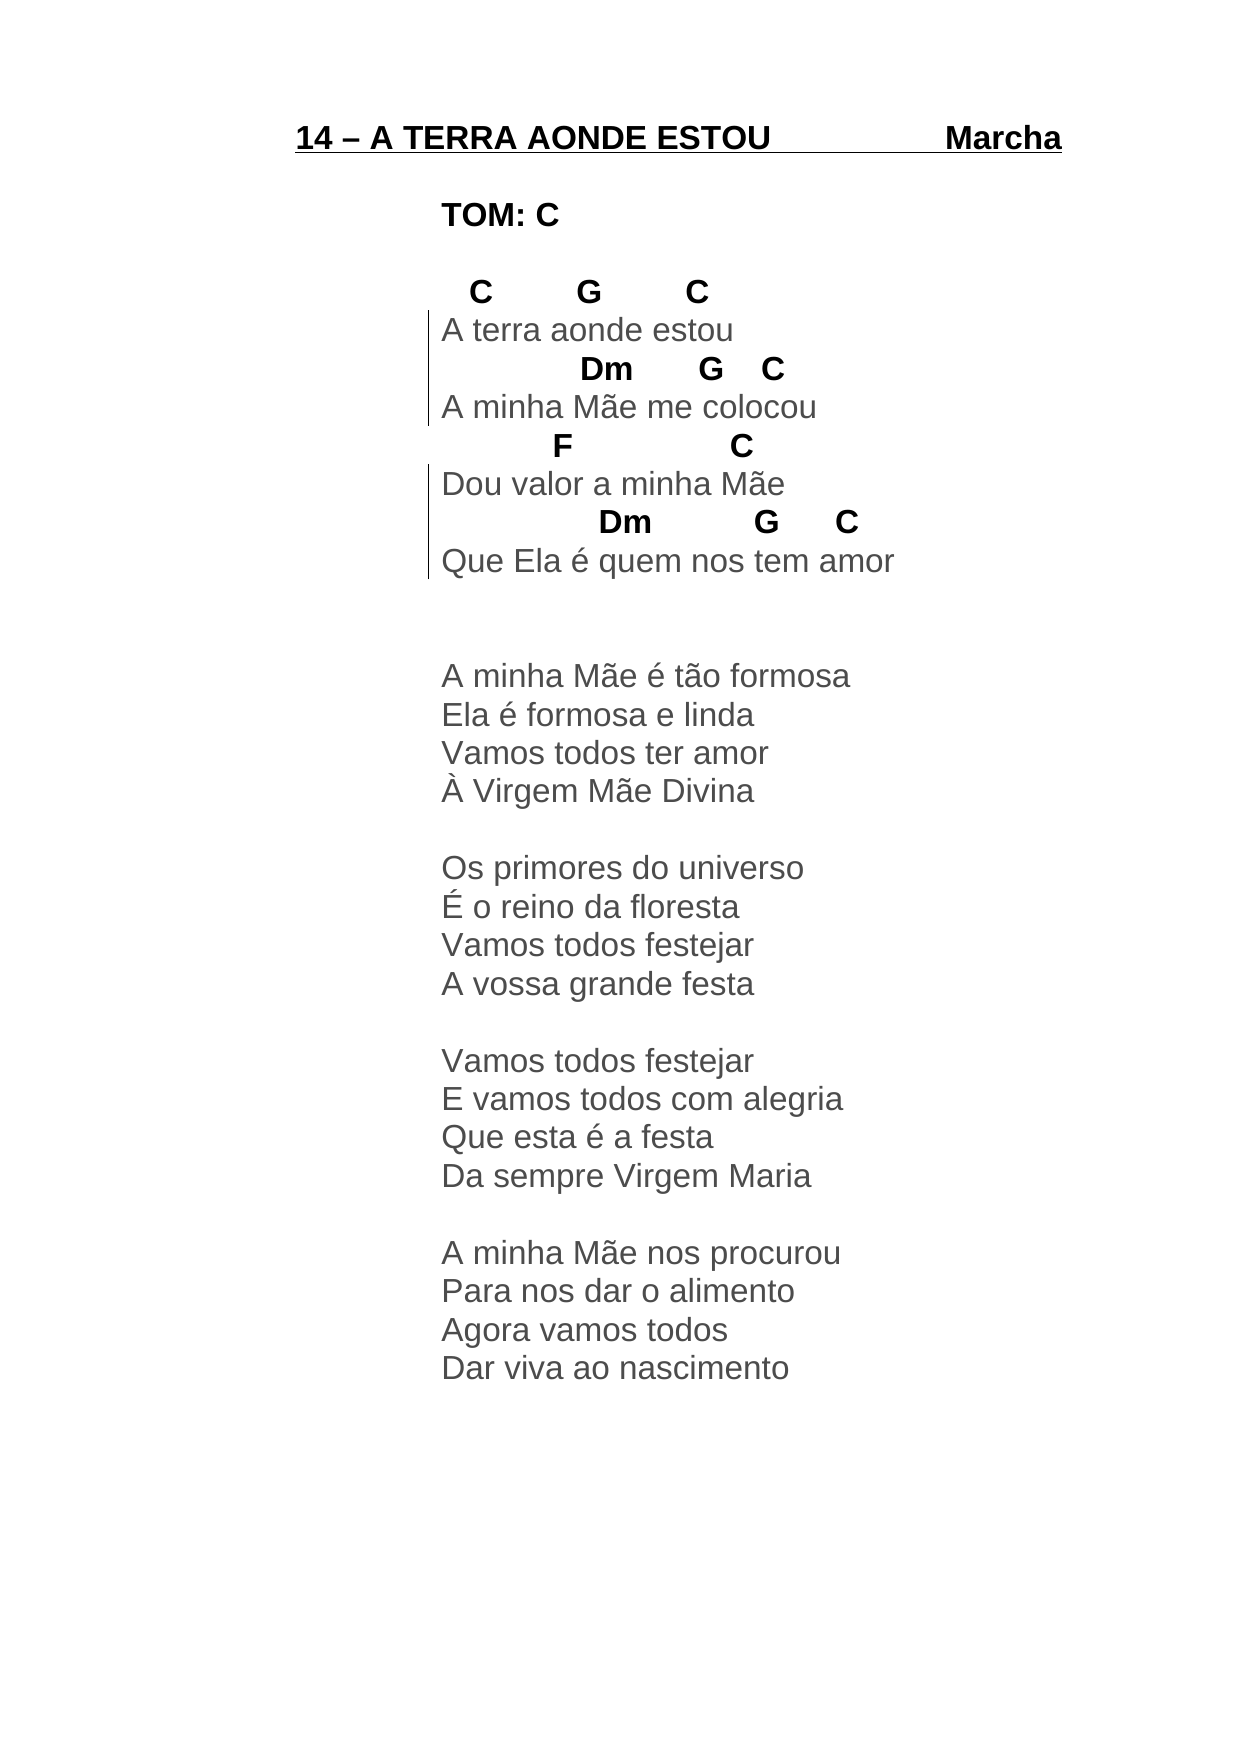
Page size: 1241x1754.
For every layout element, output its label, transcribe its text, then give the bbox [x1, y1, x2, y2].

text Vamos todos festejar [441, 1041, 1152, 1079]
text Vamos todos festejar [441, 925, 1152, 964]
text A vossa grande festa [441, 964, 1152, 1002]
text Dar viva ao nascimento [441, 1348, 1152, 1387]
text É o reino da floresta [441, 887, 1152, 925]
text Dm G C [429, 502, 1152, 541]
text A terra aonde estou [429, 310, 1152, 349]
text Ela é formosa e linda [441, 695, 1152, 733]
text C G C [441, 272, 1152, 310]
text Vamos todos ter amor [441, 733, 1152, 772]
text A minha Mãe nos procurou [441, 1233, 1152, 1271]
text A minha Mãe é tão formosa [441, 656, 1152, 695]
text Para nos dar o alimento [441, 1271, 1152, 1310]
text F C [441, 426, 1152, 464]
text TOM: C [441, 195, 1152, 233]
text Que Ela é quem nos tem amor [429, 541, 1152, 579]
text 14 – A TERRA AONDE ESTOU Marcha [295, 118, 1152, 157]
text Dou valor a minha Mãe [429, 464, 1152, 502]
text Dm G C [429, 349, 1152, 387]
text À Virgem Mãe Divina [441, 772, 1152, 810]
text Que esta é a festa [441, 1117, 1152, 1156]
text Agora vamos todos [441, 1310, 1152, 1348]
text Os primores do universo [441, 848, 1152, 887]
text Da sempre Virgem Maria [441, 1156, 1152, 1194]
text A minha Mãe me colocou [429, 387, 1152, 426]
text E vamos todos com alegria [441, 1079, 1152, 1117]
